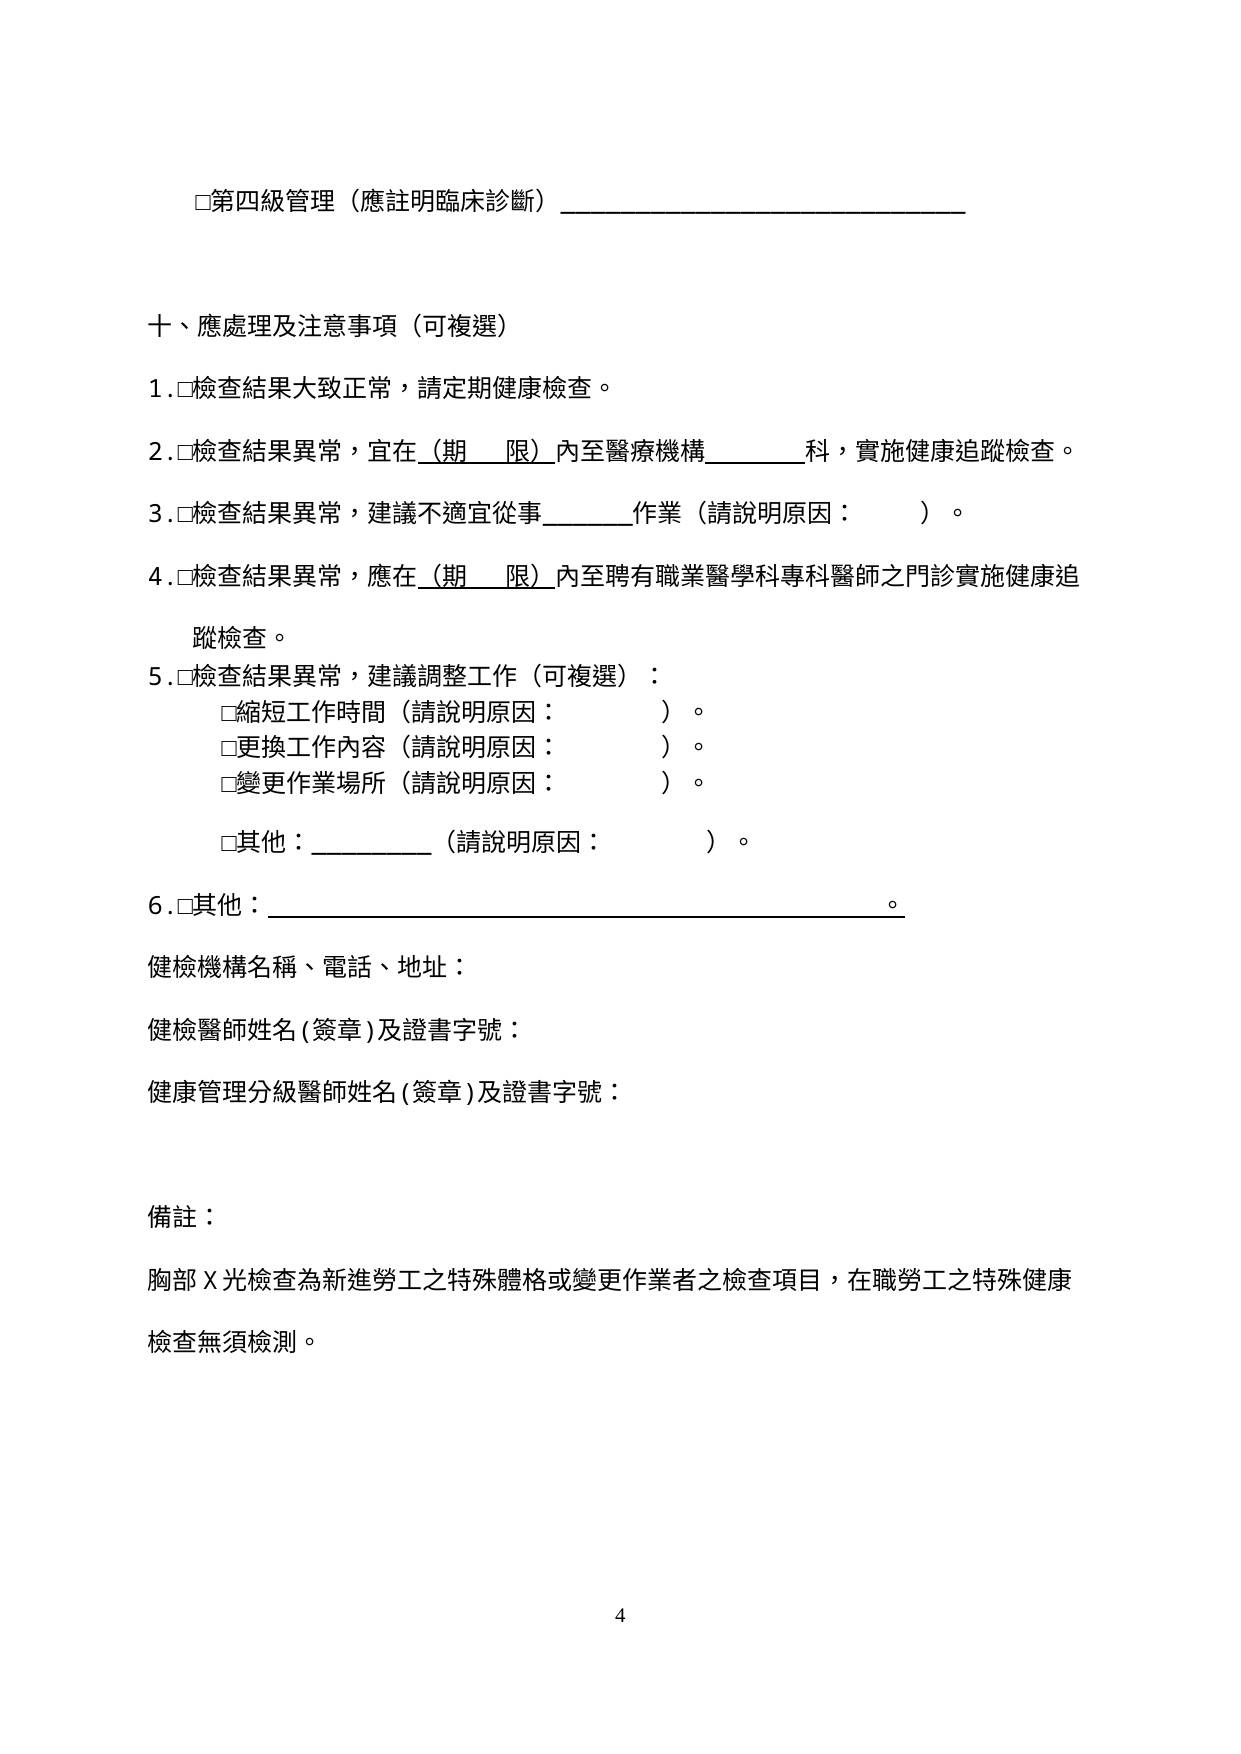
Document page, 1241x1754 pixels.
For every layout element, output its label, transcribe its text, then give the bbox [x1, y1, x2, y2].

text 4.□檢查結果異常，應在（期 限）內至聘有職業醫學科專科醫師之門診實施健康追蹤檢查。 [148, 532, 1092, 657]
text □更換工作內容（請說明原因： ）。 [221, 728, 1092, 764]
text 2.□檢查結果異常，宜在（期 限）內至醫療機構 科，實施健康追蹤檢查。 [148, 407, 1092, 470]
text 胸部X光檢查為新進勞工之特殊體格或變更作業者之檢查項目，在職勞工之特殊健康檢查無須檢測。 [148, 1237, 1092, 1362]
text □其他：________（請說明原因： ）。 [221, 799, 1092, 862]
text 健檢醫師姓名(簽章)及證書字號： [148, 987, 1092, 1049]
text 5.□檢查結果異常，建議調整工作（可複選）： [148, 657, 1092, 693]
text 3.□檢查結果異常，建議不適宜從事______作業（請說明原因： ）。 [148, 470, 1092, 532]
text 6.□其他： 。 [148, 862, 1092, 924]
text 健檢機構名稱、電話、地址： [148, 924, 1092, 987]
text 健康管理分級醫師姓名(簽章)及證書字號： [148, 1049, 1092, 1112]
text 備註： [148, 1174, 1092, 1237]
text □縮短工作時間（請說明原因： ）。 [221, 693, 1092, 728]
text □第四級管理（應註明臨床診斷）___________________________ [195, 157, 1092, 220]
text 1.□檢查結果大致正常，請定期健康檢查。 [148, 345, 1092, 407]
text □變更作業場所（請說明原因： ）。 [221, 764, 1092, 799]
text 十、應處理及注意事項（可複選） [148, 282, 1092, 345]
